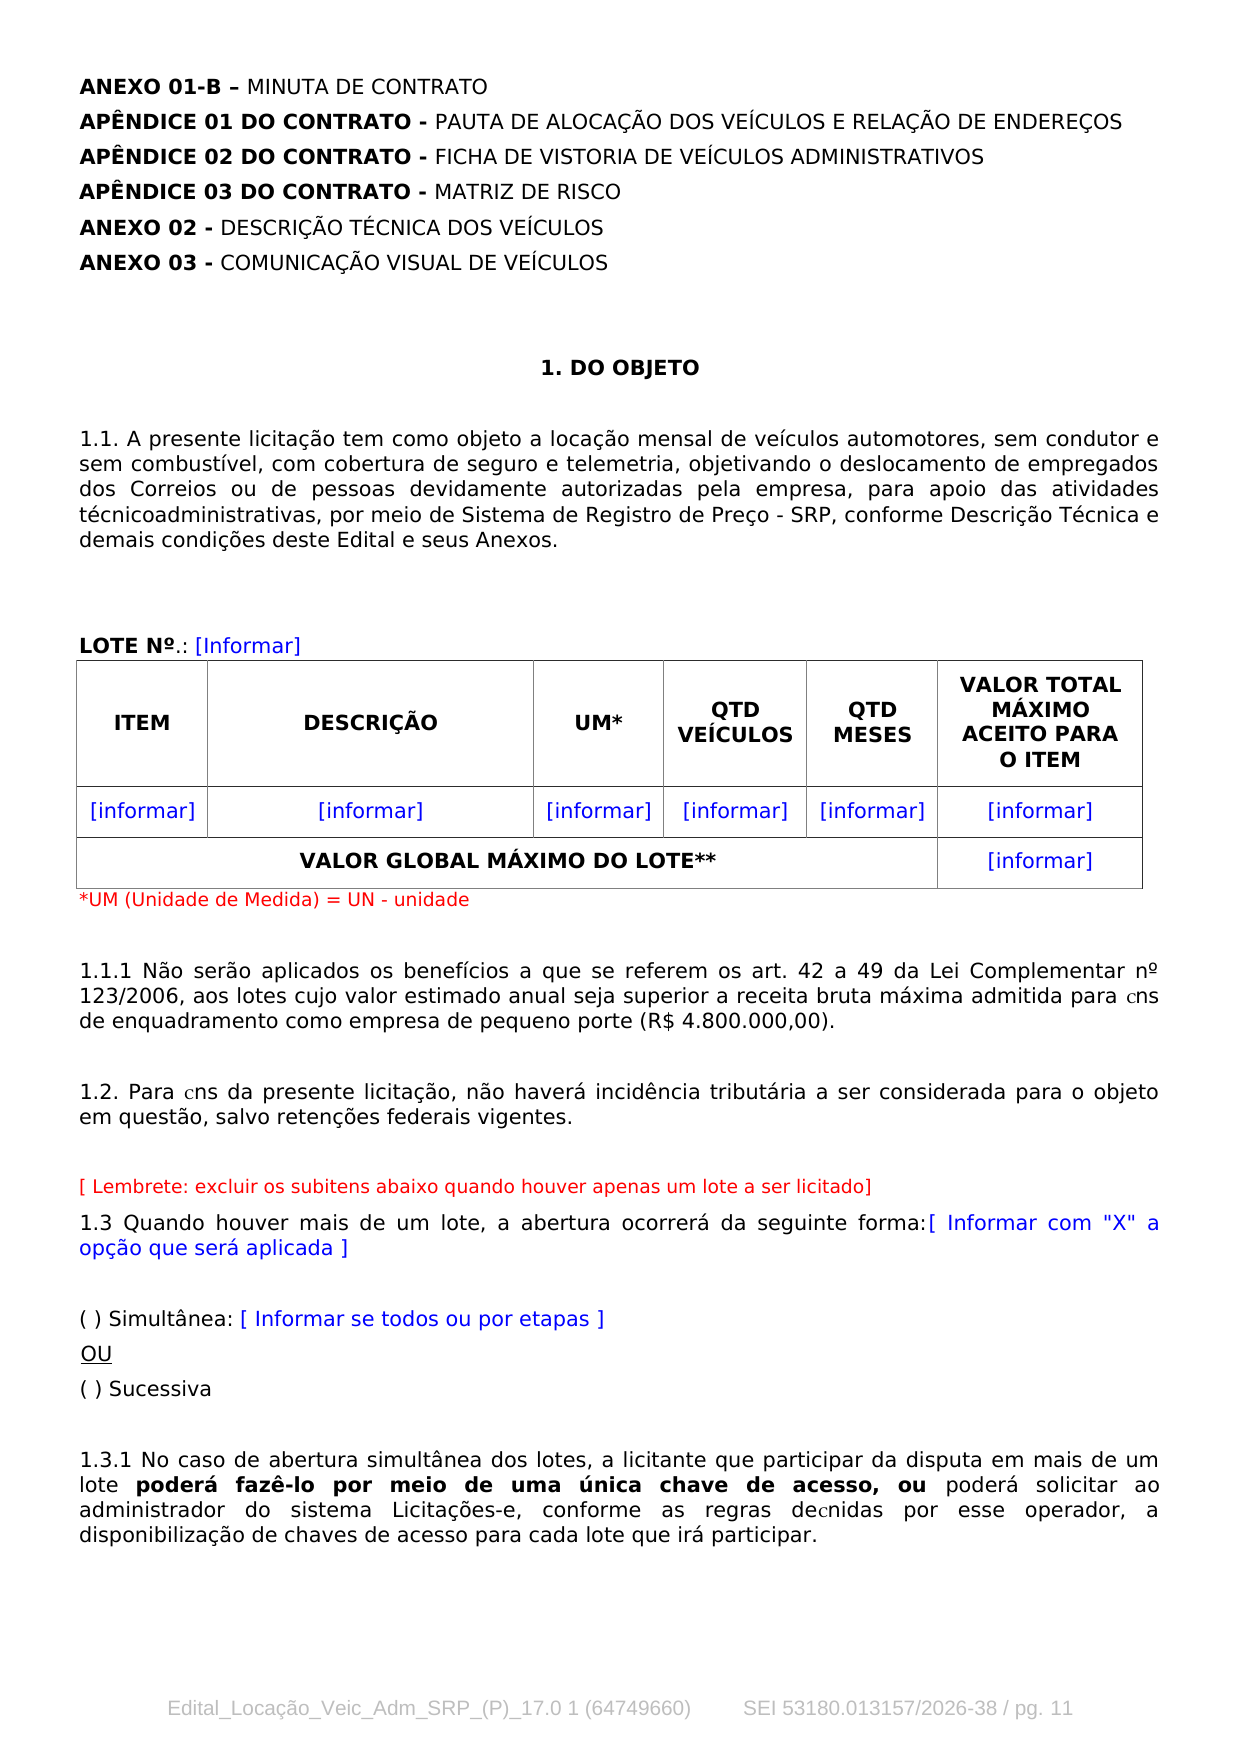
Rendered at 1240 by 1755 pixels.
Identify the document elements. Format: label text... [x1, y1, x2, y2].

text 1.1. A presente licitação tem como objeto a locação mensal de veículos automotores, sem condutor e sem combustível, com cobertura de seguro e telemetria, objetivando o deslocamento de empregados dos Correios ou de pessoas devidamente autorizadas pela empresa, para apoio das atividades técnicoadministrativas, por meio de Sistema de Registro de Preço - SRP, conforme Descrição Técnica e demais condições deste Edital e seus Anexos. [79, 427, 1160, 552]
table_header DESCRIÇÃO [208, 661, 533, 786]
text ( ) Sucessiva [79, 1377, 1160, 1401]
table_cell [informar] [664, 787, 806, 837]
text 1.3.1 No caso de abertura simultânea dos lotes, a licitante que participar da disputa em mais de um lote poderá fazê-lo por meio de uma única chave de acesso, ou poderá solicitar ao administrador do sistema Licitações-e, conforme as regras denidas por esse operador, a disponibilização de chaves de acesso para cada lote que irá participar. [79, 1448, 1160, 1547]
text [ Lembrete: excluir os subitens abaixo quando houver apenas um lote a ser licitado] [79, 1176, 1167, 1197]
table_header ITEM [77, 661, 207, 786]
text ANEXO 02 - DESCRIÇÃO TÉCNICA DOS VEÍCULOS [79, 216, 1160, 240]
text APÊNDICE 03 DO CONTRATO - MATRIZ DE RISCO [79, 180, 932, 204]
table_cell [informar] [534, 787, 663, 837]
table_header UM* [534, 661, 663, 786]
table_cell [informar] [938, 838, 1142, 887]
text 1.1.1 Não serão aplicados os benefícios a que se referem os art. 42 a 49 da Lei Complementar nº 123/2006, aos lotes cujo valor estimado anual seja superior a receita bruta máxima admitida para ns de enquadramento como empresa de pequeno porte (R$ 4.800.000,00). [79, 959, 1160, 1034]
text *UM (Unidade de Medida) = UN - unidade [79, 888, 1167, 910]
text 1.2. Para ns da presente licitação, não haverá incidência tributária a ser considerada para o objeto em questão, salvo retenções federais vigentes. [79, 1080, 1160, 1129]
text ( ) Simultânea: [ Informar se todos ou por etapas ] [79, 1307, 1167, 1331]
text ANEXO 03 - COMUNICAÇÃO VISUAL DE VEÍCULOS [79, 251, 1160, 275]
table_cell VALOR GLOBAL MÁXIMO DO LOTE** [77, 838, 806, 887]
table_cell [informar] [807, 787, 937, 837]
table_cell [informar] [77, 787, 207, 837]
text OU [80, 1342, 1167, 1366]
table_header QTD VEÍCULOS [664, 661, 806, 786]
text 1.3 Quando houver mais de um lote, a abertura ocorrerá da seguinte forma:[ Informar com "X" a opção que será aplicada ] [79, 1211, 1160, 1261]
subtitle 1. DO OBJETO [81, 356, 1158, 381]
table_cell [informar] [208, 787, 533, 837]
text APÊNDICE 02 DO CONTRATO - FICHA DE VISTORIA DE VEÍCULOS ADMINISTRATIVOS [79, 145, 1160, 169]
table_cell [806, 838, 937, 887]
table_header VALOR TOTAL MÁXIMO ACEITO PARA O ITEM [938, 661, 1142, 786]
text ANEXO 01-B – MINUTA DE CONTRATO [79, 75, 1160, 99]
table_header QTD MESES [807, 661, 937, 786]
text LOTE Nº.: [Informar] [79, 634, 1167, 658]
text APÊNDICE 01 DO CONTRATO - PAUTA DE ALOCAÇÃO DOS VEÍCULOS E RELAÇÃO DE ENDEREÇOS [79, 110, 1160, 134]
table_cell [informar] [938, 787, 1142, 837]
